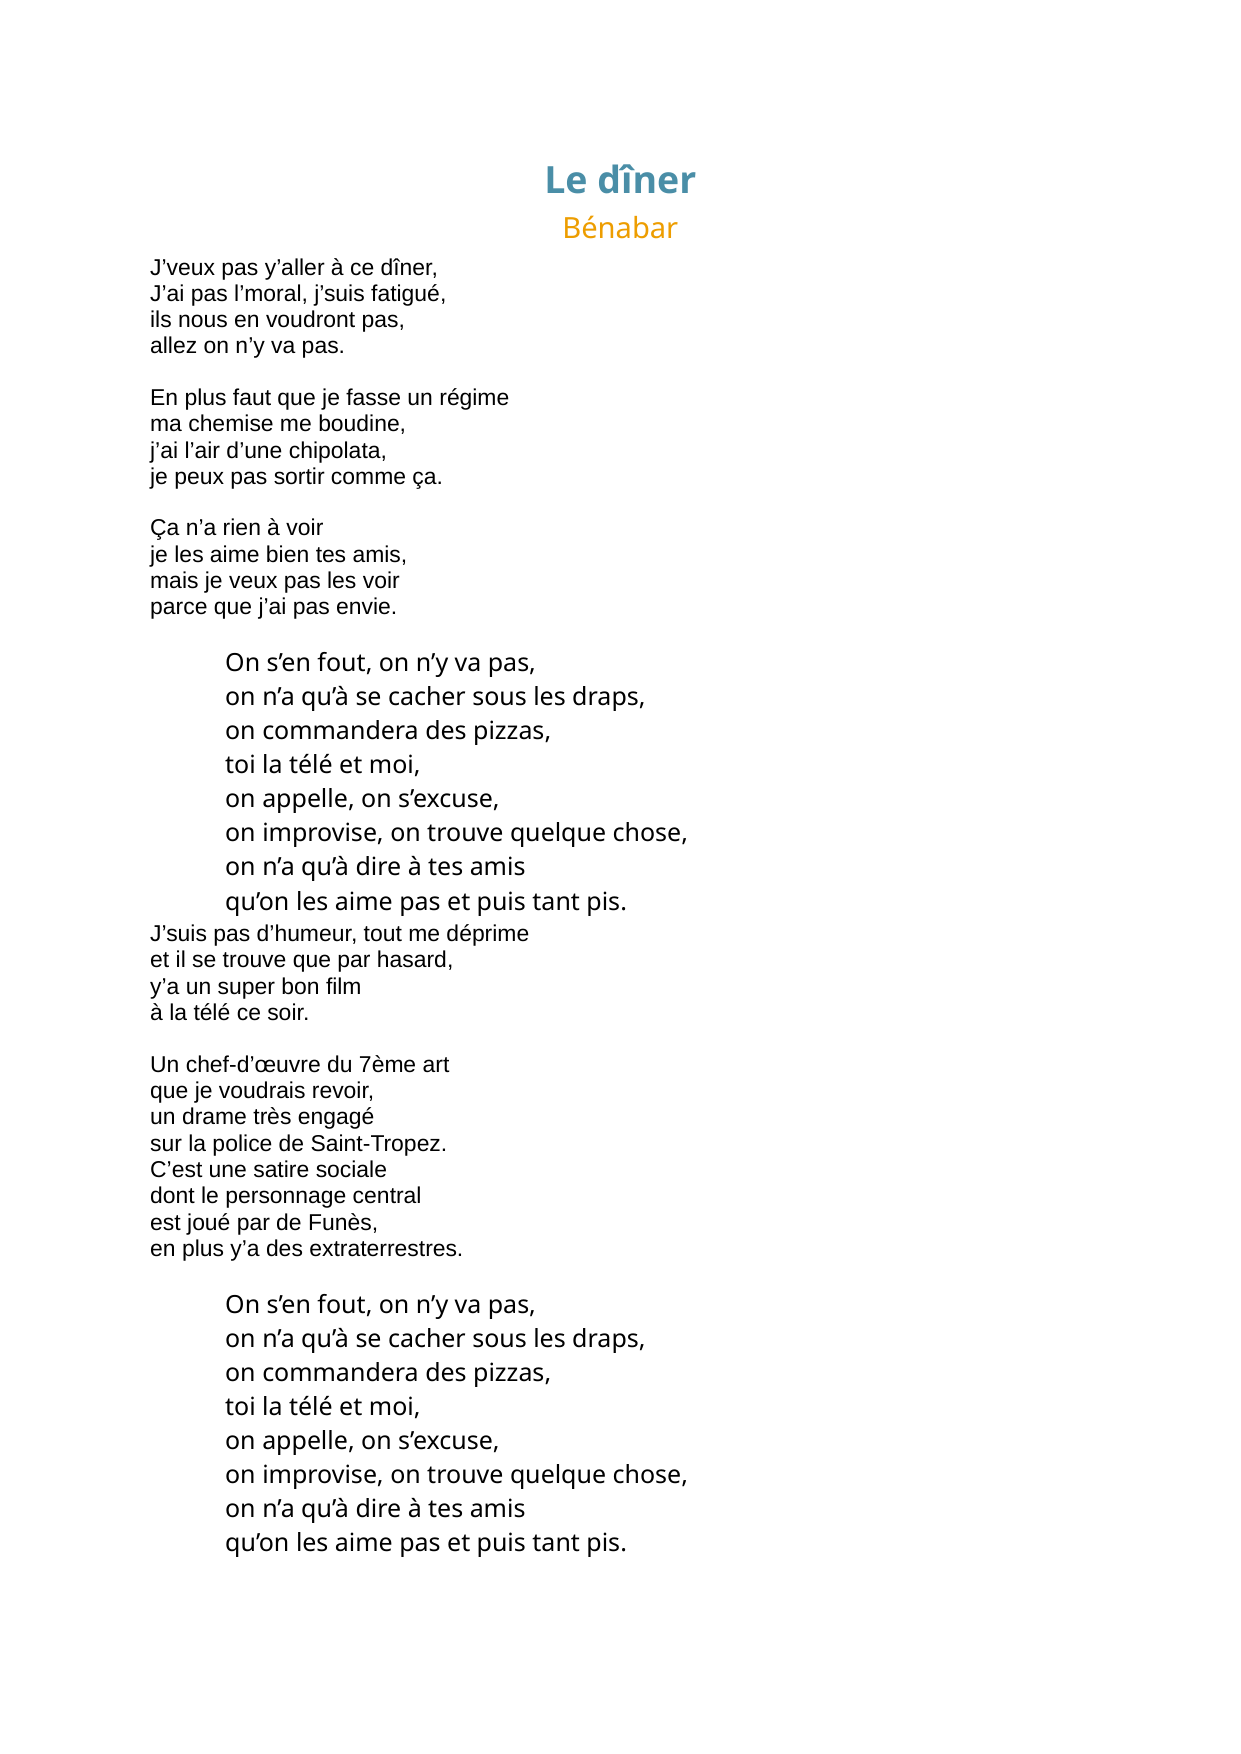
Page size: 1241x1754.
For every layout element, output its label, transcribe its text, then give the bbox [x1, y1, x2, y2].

text Un chef-d’œuvre du 7ème art que je voudrais revoir, un drame très engagé sur la police de Saint-Tropez. C’est une satire sociale dont le personnage central est joué par de Funès, en plus y’a des extraterrestres. [150, 1051, 1090, 1261]
text En plus faut que je fasse un régime ma chemise me boudine, j’ai l’air d’une chipolata, je peux pas sortir comme ça. [150, 384, 1090, 489]
text J’suis pas d’humeur, tout me déprime et il se trouve que par hasard, y’a un super bon film à la télé ce soir. [150, 920, 1090, 1026]
text Ça n’a rien à voir je les aime bien tes amis, mais je veux pas les voir parce que j’ai pas envie. [150, 514, 1090, 620]
text J’veux pas y’aller à ce dîner, J’ai pas l’moral, j’suis fatigué, ils nous en voudront pas, allez on n’y va pas. [150, 253, 1090, 359]
list On s’en fout, on n’y va pas, on n’a qu’à se cacher sous les draps, on commandera des pizzas, toi la télé et moi, on appelle, on s’excuse, on improvise, on trouve quelque chose, on n’a qu’à dire à tes amis qu’on les aime pas et puis tant pis. [225, 645, 1090, 917]
text Bénabar [150, 207, 1090, 247]
subtitle Le dîner [150, 153, 1090, 204]
list On s’en fout, on n’y va pas, on n’a qu’à se cacher sous les draps, on commandera des pizzas, toi la télé et moi, on appelle, on s’excuse, on improvise, on trouve quelque chose, on n’a qu’à dire à tes amis qu’on les aime pas et puis tant pis. [225, 1286, 1090, 1559]
